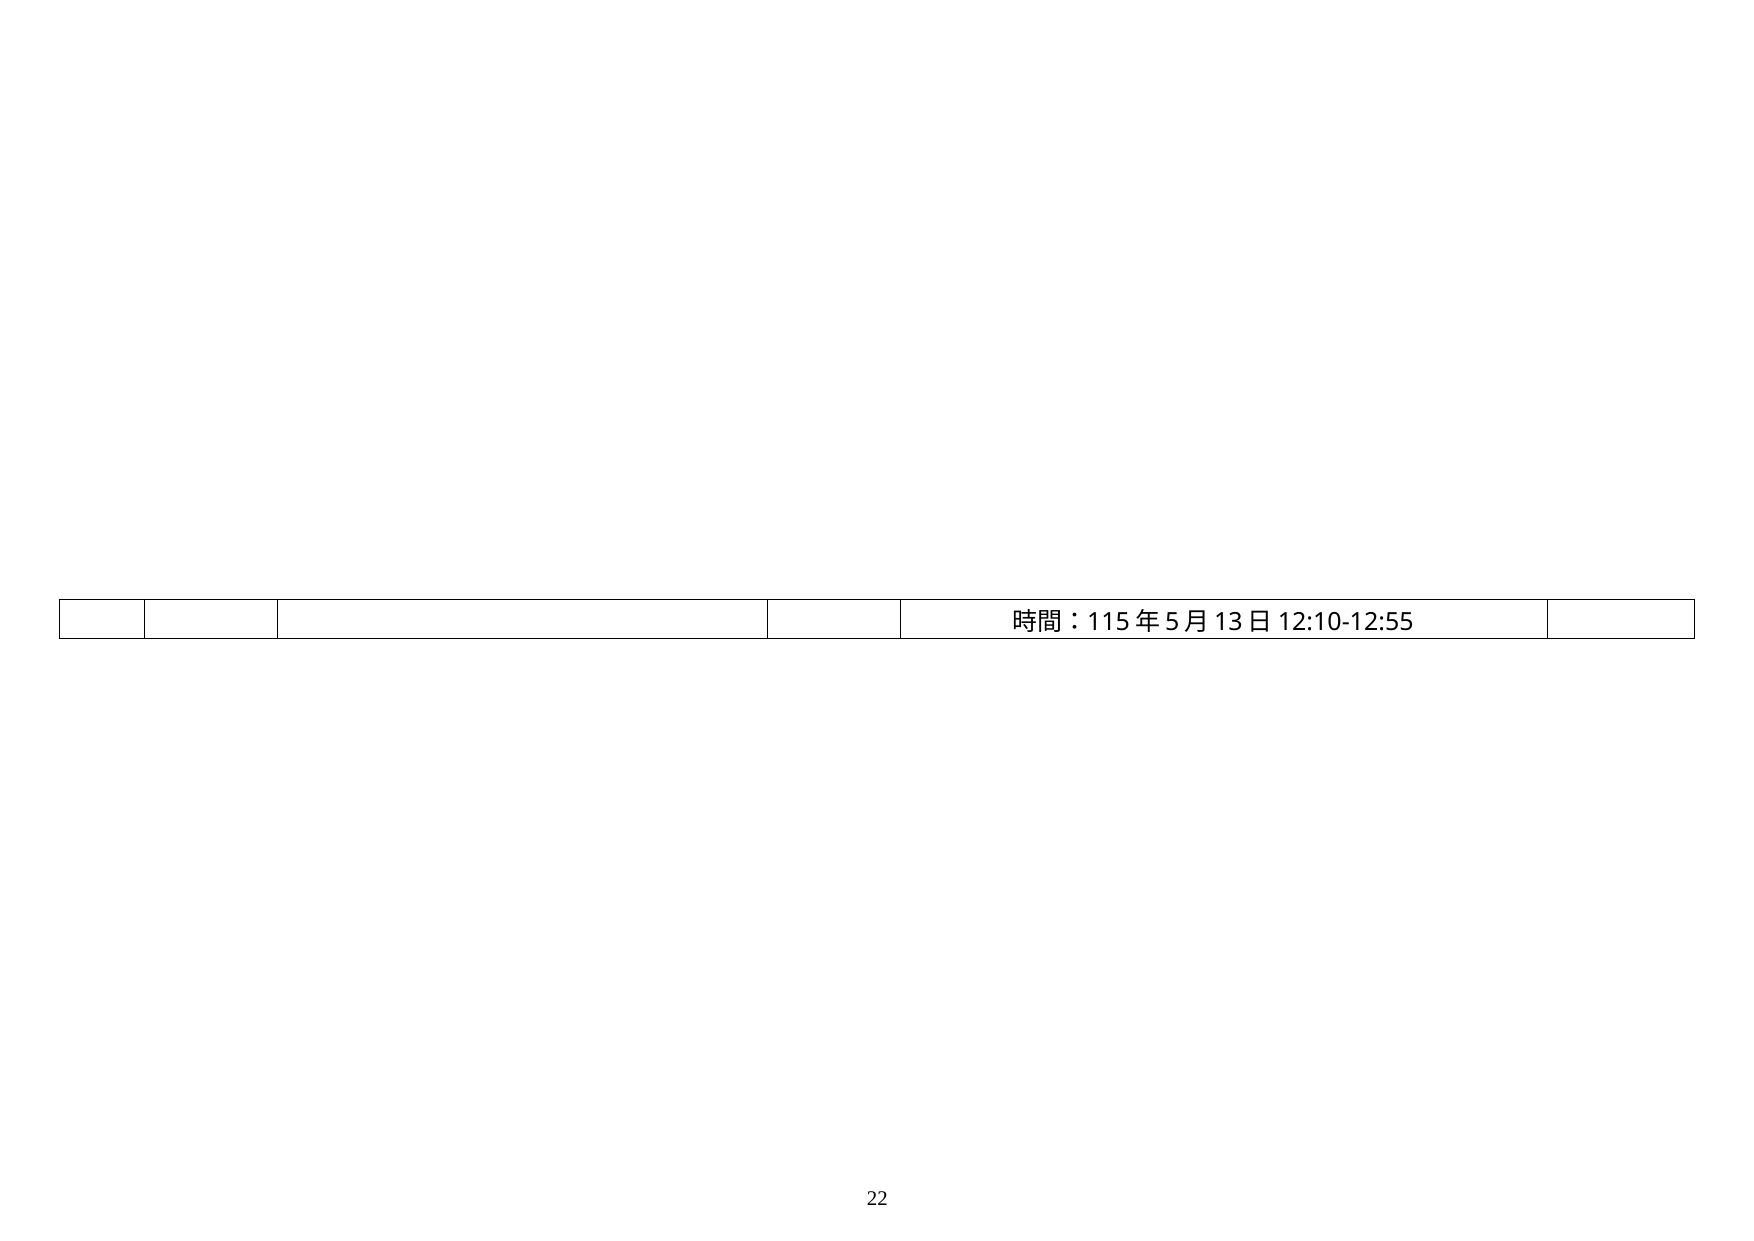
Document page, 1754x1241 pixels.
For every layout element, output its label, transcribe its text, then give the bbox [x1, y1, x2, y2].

table_cell [278, 600, 767, 638]
table_cell 教務處回覆： 本校115學年度行事曆，教務處舉辦2場學生場與教職員場說明會，彙整各方意見後，於115年1月26日以16+2週及18週兩案併陳提交學校行政協調會討論。學校經審議研議後，責成教務處以「精緻16+2週與18週雙軌學期制度」方案提交115年3月16日行政協調會，且經115年4月2日第1043次行政會議審議通過。 教務處課註組於115年4月14日函知本校二級以上單位115學年度行事曆，同日公告於I-TOUCH行政公告及課註組網頁。為了讓學生更瞭解「精緻16+2週與18週雙軌學期制度」實施方式，教務處安排二場學生場說明會，報名資訊如下： 學生場說明會(第一場)： 時間：115年5月6日11:10-11:55 地點：教學大樓818教室 報名網址：https://itouch.cycu.edu.tw/go/?w=15156@acpm3 學生場說明會(第二場)： 時間：115年5月13日12:10-12:55 地點：教學大樓109講堂 報名網址：https://itouch.cycu.edu.tw/go/?w=15157@acpm3 [901, 600, 1547, 638]
table_cell [1548, 600, 1694, 638]
table_cell [768, 600, 900, 638]
table_cell [145, 600, 277, 638]
table_cell [60, 600, 144, 638]
